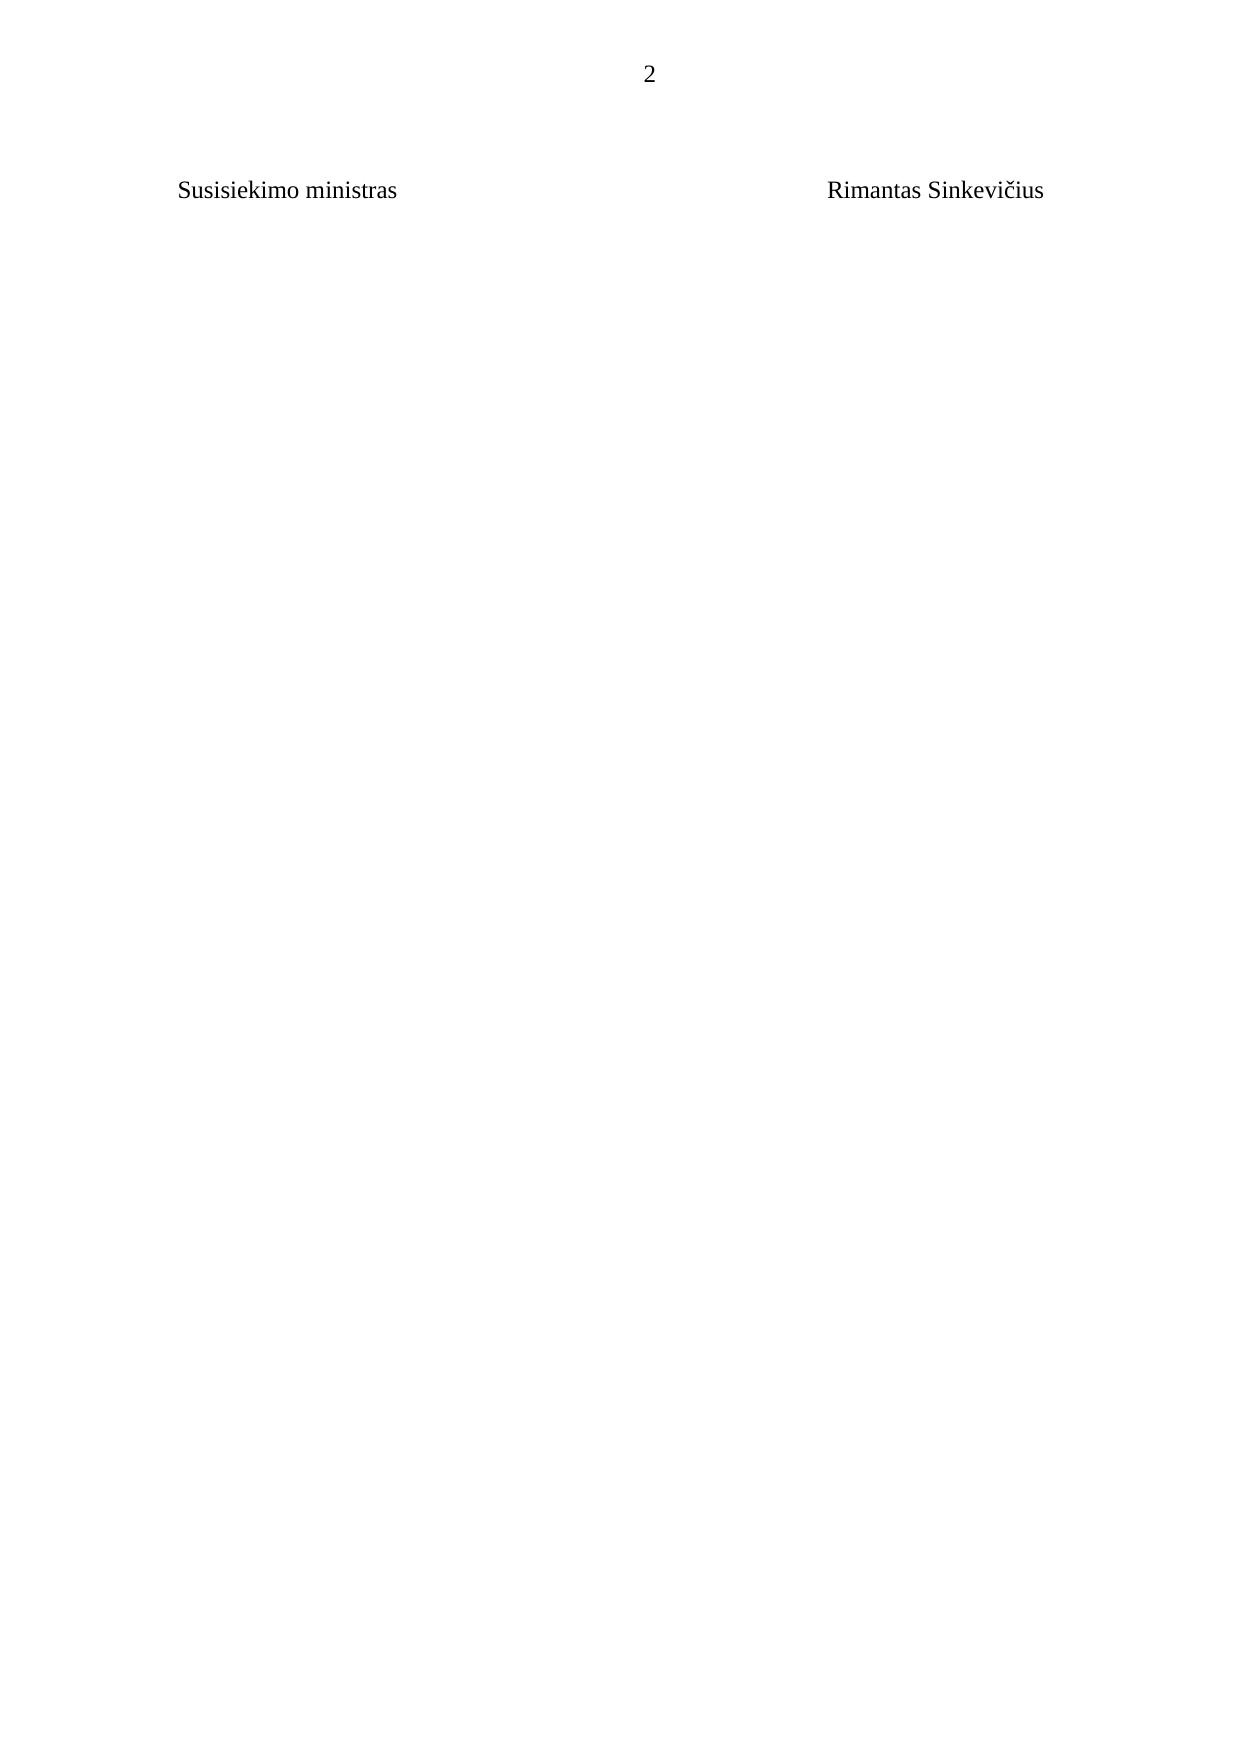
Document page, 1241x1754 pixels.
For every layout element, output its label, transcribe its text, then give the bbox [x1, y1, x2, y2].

text Susisiekimo ministras Rimantas Sinkevičius [177, 176, 1122, 204]
